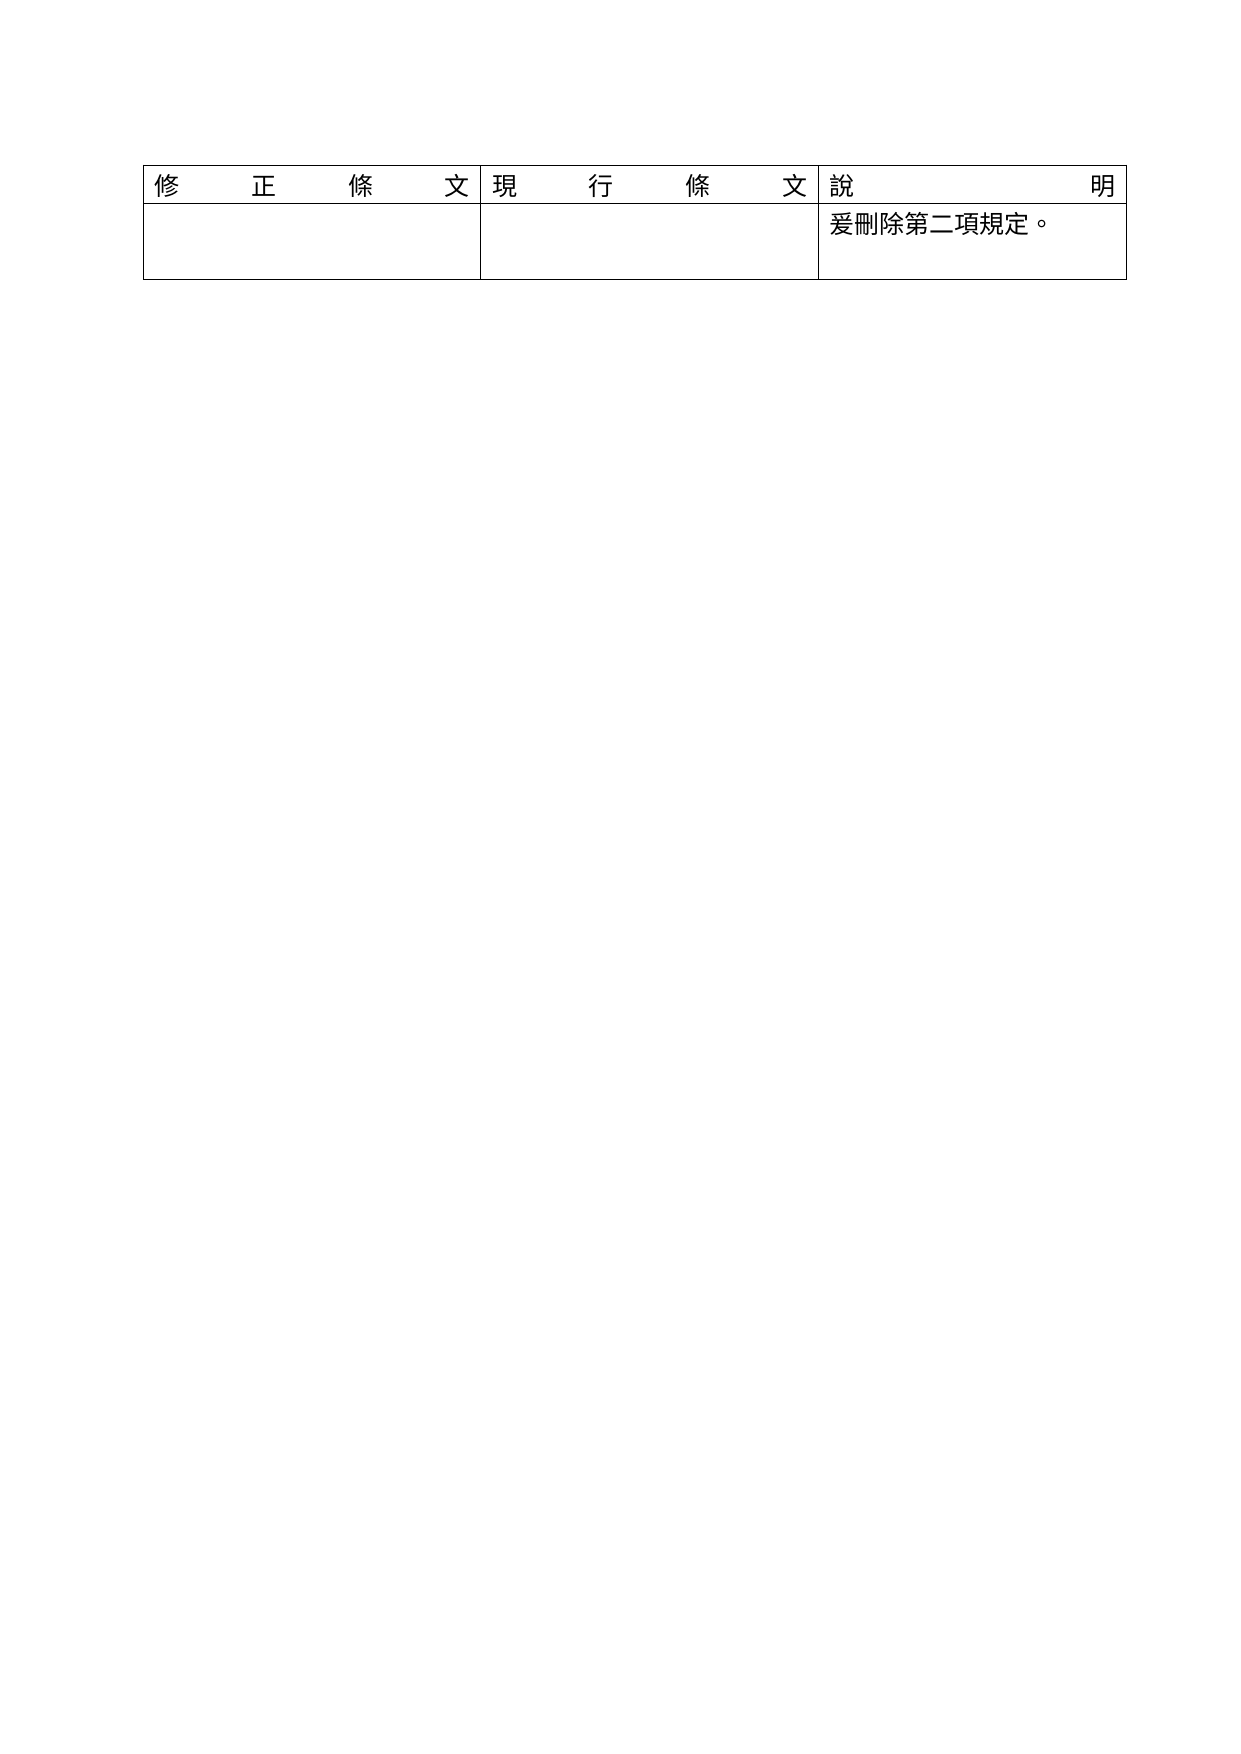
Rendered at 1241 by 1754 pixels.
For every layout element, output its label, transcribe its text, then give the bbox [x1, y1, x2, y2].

table_cell 爰刪除第二項規定。 [819, 204, 1126, 279]
table_header 修正條文 [144, 166, 480, 203]
table_header 現行條文 [481, 166, 818, 203]
table_cell [144, 204, 480, 279]
table_header 說明 [819, 166, 1126, 203]
table_cell [481, 204, 818, 279]
